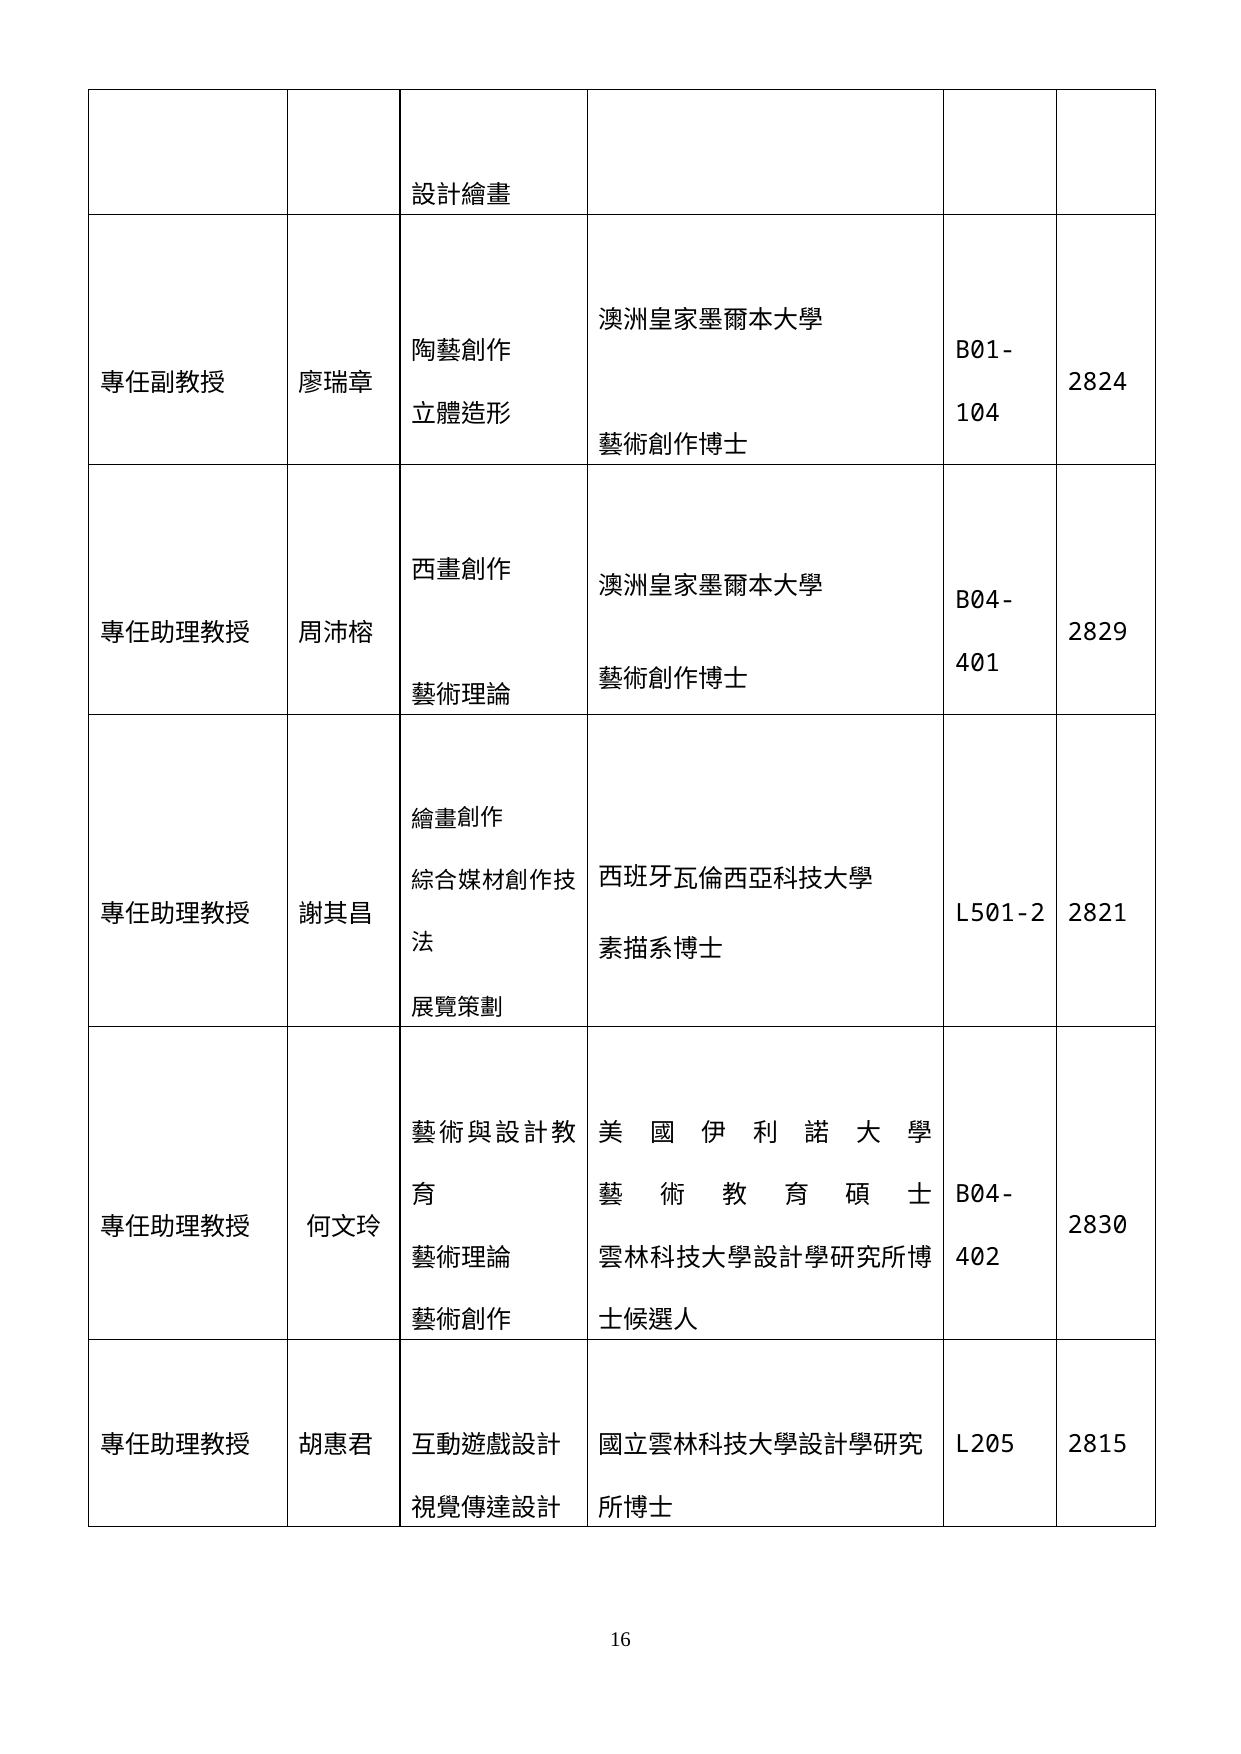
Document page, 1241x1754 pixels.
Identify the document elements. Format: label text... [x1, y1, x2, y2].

table_cell 專任助理教授 [89, 715, 287, 1026]
table_cell [288, 90, 399, 214]
table_cell 藝術與設計教育 藝術理論 藝術創作 [401, 1027, 587, 1339]
table_cell B01-104 [944, 215, 1056, 463]
table_cell 2821 [1057, 715, 1155, 1026]
table_cell 設計繪畫 [401, 90, 587, 214]
table_cell 2830 [1057, 1027, 1155, 1339]
table_cell B04-402 [944, 1027, 1056, 1339]
table_cell 謝其昌 [288, 715, 399, 1026]
table_cell 西畫創作 藝術理論 [401, 465, 587, 713]
table_cell 何文玲 [288, 1027, 399, 1339]
table_cell [944, 90, 1056, 214]
table_cell 互動遊戲設計 視覺傳達設計 [401, 1340, 587, 1526]
table_cell 周沛榕 [288, 465, 399, 713]
table_cell [89, 90, 287, 214]
table_cell [1057, 90, 1155, 214]
table_cell L205 [944, 1340, 1056, 1526]
table_cell 2829 [1057, 465, 1155, 713]
table_cell 澳洲皇家墨爾本大學 藝術創作博士 [588, 465, 943, 713]
table_cell 廖瑞章 [288, 215, 399, 463]
table_cell 美國伊利諾大學 藝術教育碩士 雲林科技大學設計學研究所博士候選人 [588, 1027, 943, 1339]
table_cell 繪畫創作 綜合媒材創作技法 展覽策劃 [401, 715, 587, 1026]
table_cell 專任助理教授 [89, 1340, 287, 1526]
table_cell 專任助理教授 [89, 1027, 287, 1339]
table_cell 胡惠君 [288, 1340, 399, 1526]
table_cell 西班牙瓦倫西亞科技大學 素描系博士 [588, 715, 943, 1026]
table_cell 澳洲皇家墨爾本大學 藝術創作博士 [588, 215, 943, 463]
table_cell B04-401 [944, 465, 1056, 713]
table_cell 2815 [1057, 1340, 1155, 1526]
table_cell 陶藝創作 立體造形 [401, 215, 587, 463]
table_cell 2824 [1057, 215, 1155, 463]
table_cell [588, 90, 943, 214]
table_cell L501-2 [944, 715, 1056, 1026]
table_cell 國立雲林科技大學設計學研究所博士 [588, 1340, 943, 1526]
table_cell 專任助理教授 [89, 465, 287, 713]
table_cell 專任副教授 [89, 215, 287, 463]
